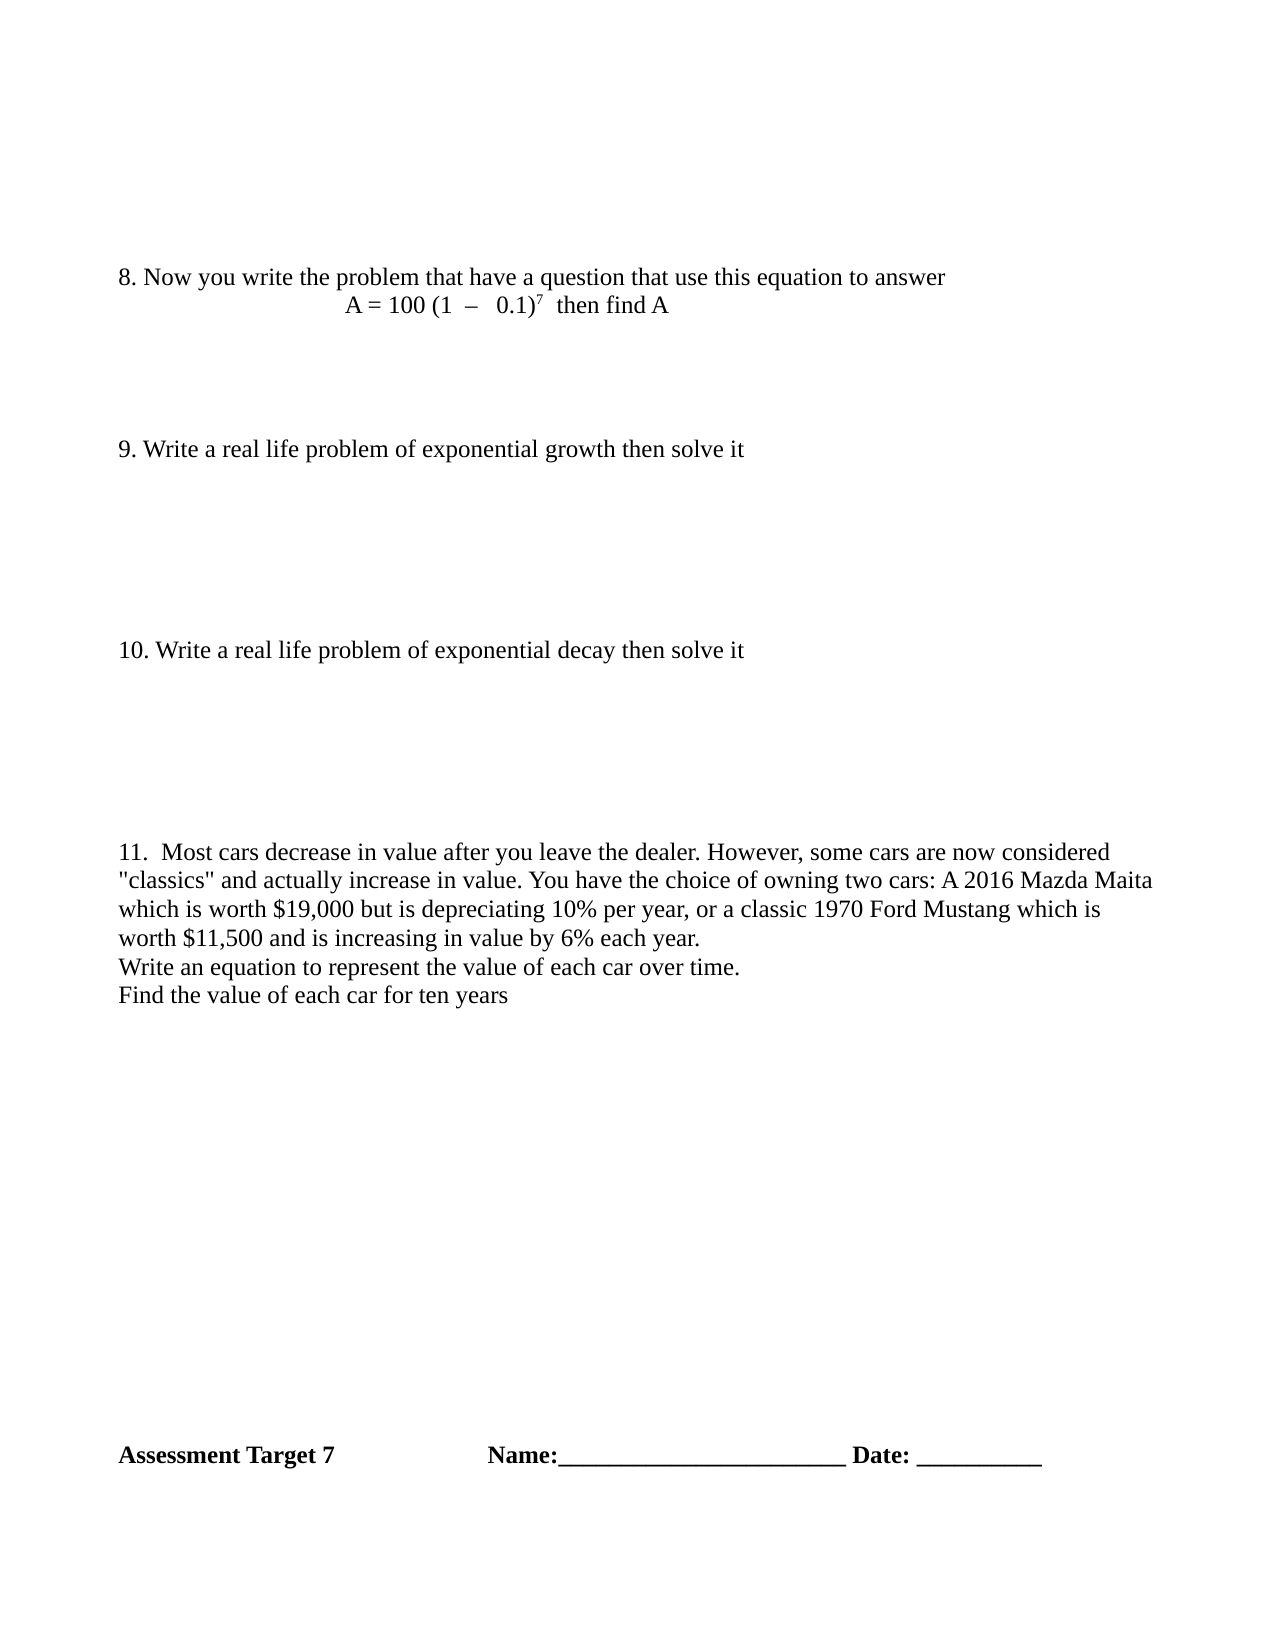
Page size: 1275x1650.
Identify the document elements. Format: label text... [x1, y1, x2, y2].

text 8. Now you write the problem that have a question that use this equation to answer [118, 262, 1157, 291]
text 11. Most cars decrease in value after you leave the dealer. However, some cars are now considered "classics" and actually increase in value. You have the choice of owning two cars: A 2016 Mazda Maita which is worth $19,000 but is depreciating 10% per year, or a classic 1970 Ford Mustang which is worth $11,500 and is increasing in value by 6% each year. [118, 837, 1157, 952]
text Write an equation to represent the value of each car over time. [118, 952, 1157, 981]
text 10. Write a real life problem of exponential decay then solve it [118, 636, 1157, 664]
text Assessment Target 7 Name:_______________________ Date: __________ [118, 1441, 1157, 1469]
text A = 100 (1 – 0.1)7 then find A [118, 291, 1157, 319]
text Find the value of each car for ten years [118, 981, 1157, 1009]
text 9. Write a real life problem of exponential growth then solve it [118, 434, 1157, 463]
